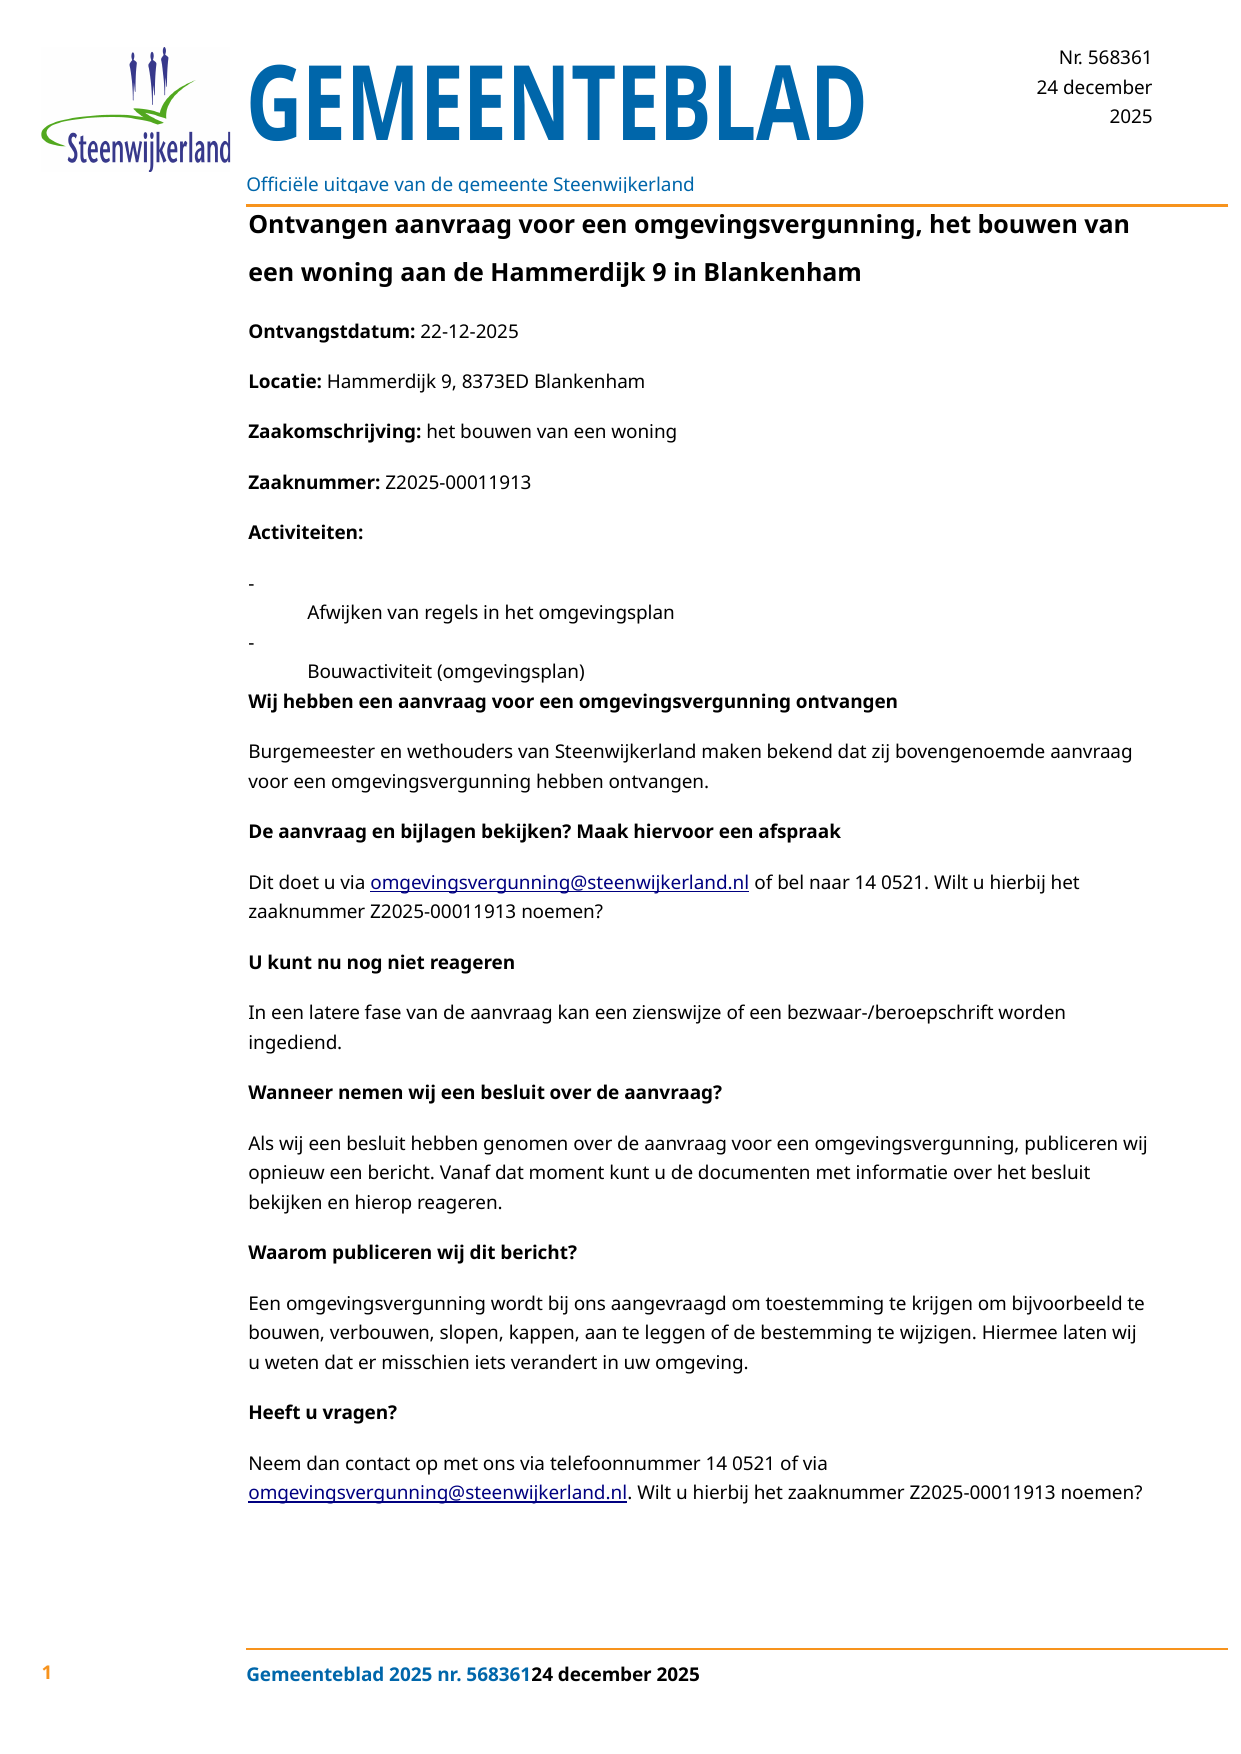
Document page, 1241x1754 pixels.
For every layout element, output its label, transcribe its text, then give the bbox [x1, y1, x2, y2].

text Activiteiten: [248, 519, 1152, 545]
text Ontvangstdatum: 22-12-2025 [248, 318, 1152, 344]
text Neem dan contact op met ons via telefoonnummer 14 0521 of via omgevingsvergunning@steenwijkerland.nl. Wilt u hierbij het zaaknummer Z2025-00011913 noemen? [248, 1450, 1152, 1505]
text De aanvraag en bijlagen bekijken? Maak hiervoor een afspraak [248, 819, 1152, 844]
text U kunt nu nog niet reageren [248, 949, 1152, 975]
text Als wij een besluit hebben genomen over de aanvraag voor een omgevingsvergunning, publiceren wij opnieuw een bericht. Vanaf dat moment kunt u de documenten met informatie over het besluit bekijken en hierop reageren. [248, 1130, 1152, 1215]
text Zaakomschrijving: het bouwen van een woning [248, 419, 1152, 444]
text Dit doet u via omgevingsvergunning@steenwijkerland.nl of bel naar 14 0521. Wilt u hierbij het zaaknummer Z2025-00011913 noemen? [248, 869, 1152, 924]
picture [41, 47, 231, 172]
text Wij hebben een aanvraag voor een omgevingsvergunning ontvangen [248, 688, 1152, 714]
text Wanneer nemen wij een besluit over de aanvraag? [248, 1079, 1152, 1105]
list Afwijken van regels in het omgevingsplan [248, 599, 1152, 625]
text In een latere fase van de aanvraag kan een zienswijze of een bezwaar-/beroepschrift worden ingediend. [248, 999, 1152, 1055]
text Locatie: Hammerdijk 9, 8373ED Blankenham [248, 368, 1152, 394]
text Ontvangen aanvraag voor een omgevingsvergunning, het bouwen van een woning aan de Hammerdijk 9 in Blankenham [248, 207, 1152, 288]
text Burgemeester en wethouders van Steenwijkerland maken bekend dat zij bovengenoemde aanvraag voor een omgevingsvergunning hebben ontvangen. [248, 739, 1152, 794]
text Zaaknummer: Z2025-00011913 [248, 469, 1152, 495]
list Bouwactiviteit (omgevingsplan) [248, 659, 1152, 684]
text Een omgevingsvergunning wordt bij ons aangevraagd om toestemming te krijgen om bijvoorbeeld te bouwen, verbouwen, slopen, kappen, aan te leggen of de bestemming te wijzigen. Hiermee laten wij u weten dat er misschien iets verandert in uw omgeving. [248, 1290, 1152, 1375]
text Waarom publiceren wij dit bericht? [248, 1239, 1152, 1265]
text Heeft u vragen? [248, 1399, 1152, 1425]
